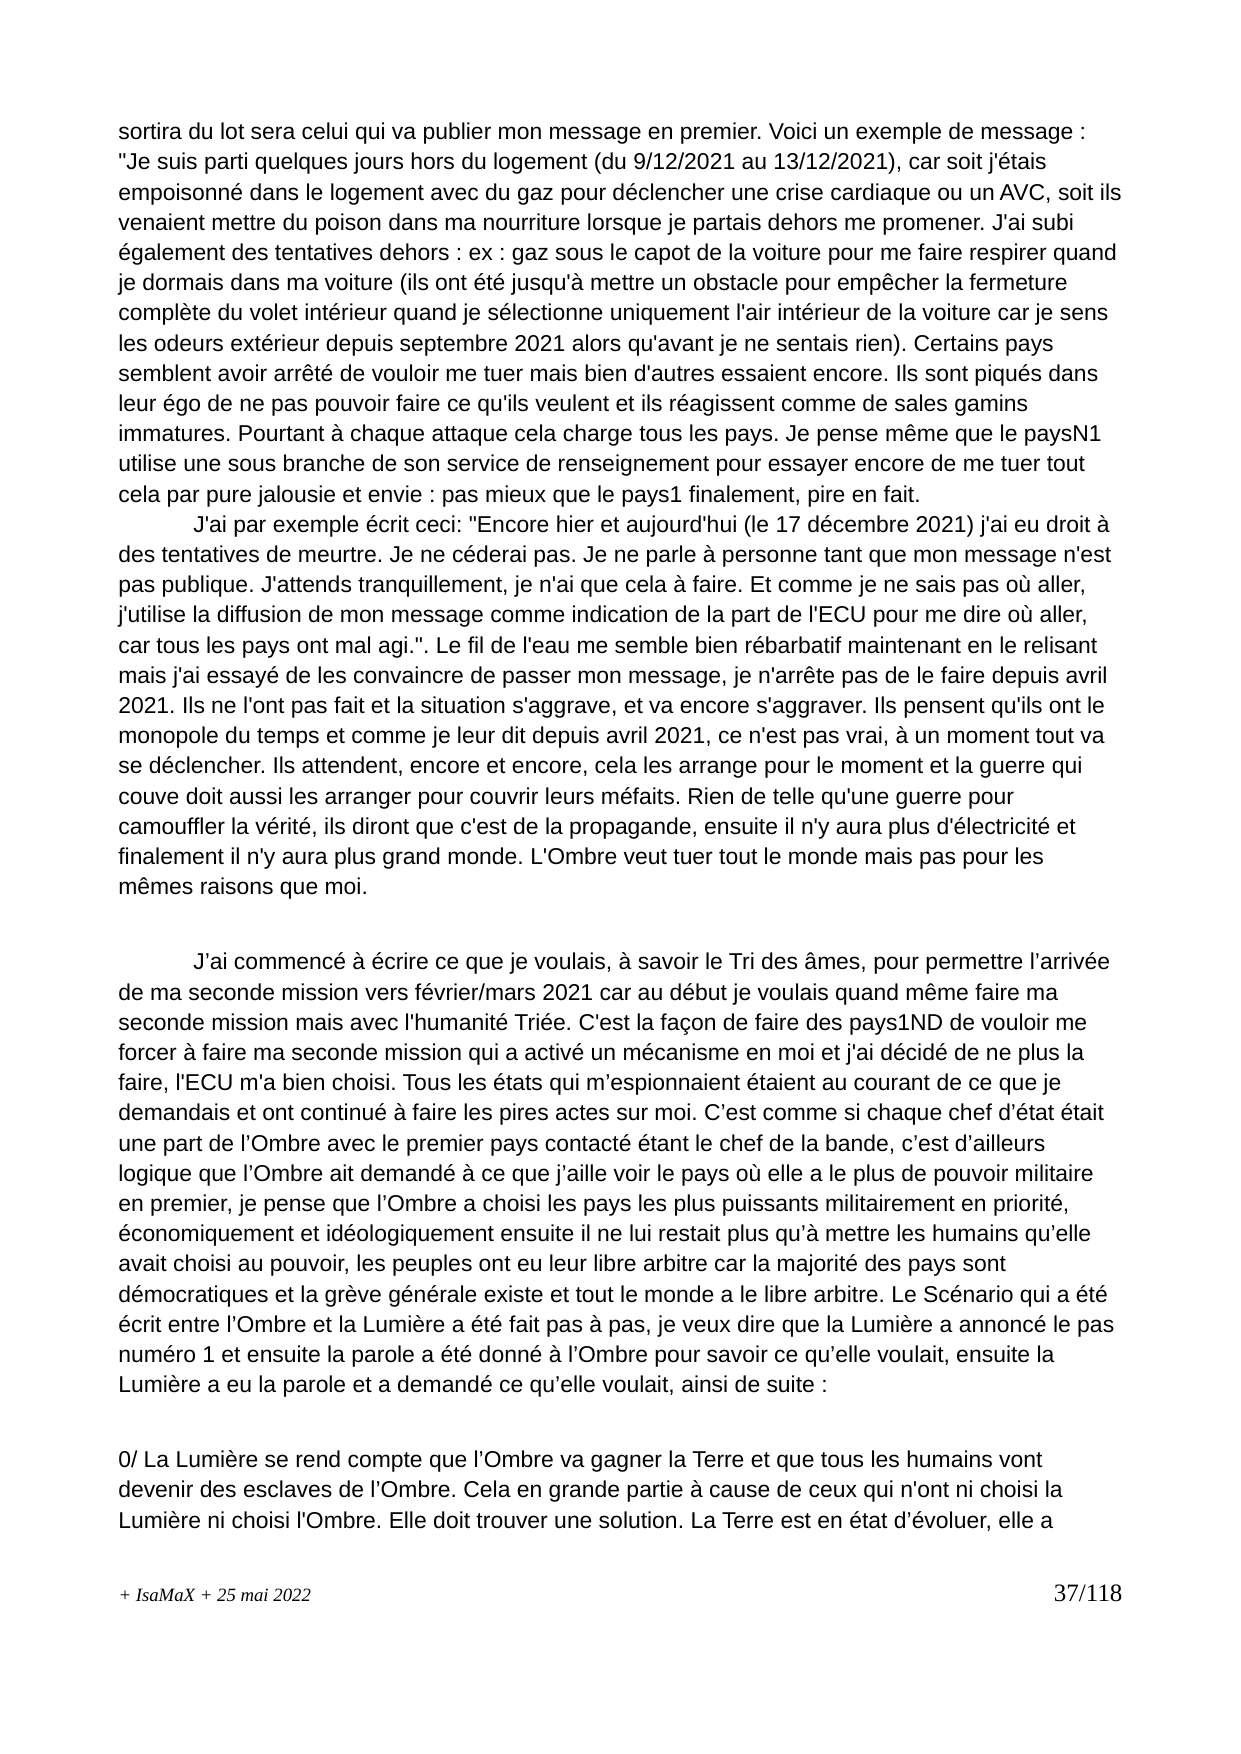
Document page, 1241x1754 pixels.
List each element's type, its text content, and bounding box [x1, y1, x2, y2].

text J'ai par exemple écrit ceci: "Encore hier et aujourd'hui (le 17 décembre 2021) j'ai eu droit à des tentatives de meurtre. Je ne céderai pas. Je ne parle à personne tant que mon message n'est pas publique. J'attends tranquillement, je n'ai que cela à faire. Et comme je ne sais pas où aller, j'utilise la diffusion de mon message comme indication de la part de l'ECU pour me dire où aller, car tous les pays ont mal agi.". Le fil de l'eau me semble bien rébarbatif maintenant en le relisant mais j'ai essayé de les convaincre de passer mon message, je n'arrête pas de le faire depuis avril 2021. Ils ne l'ont pas fait et la situation s'aggrave, et va encore s'aggraver. Ils pensent qu'ils ont le monopole du temps et comme je leur dit depuis avril 2021, ce n'est pas vrai, à un moment tout va se déclencher. Ils attendent, encore et encore, cela les arrange pour le moment et la guerre qui couve doit aussi les arranger pour couvrir leurs méfaits. Rien de telle qu'une guerre pour camouffler la vérité, ils diront que c'est de la propagande, ensuite il n'y aura plus d'électricité et finalement il n'y aura plus grand monde. L'Ombre veut tuer tout le monde mais pas pour les mêmes raisons que moi. [118, 511, 1122, 900]
text 0/ La Lumière se rend compte que l’Ombre va gagner la Terre et que tous les humains vont devenir des esclaves de l’Ombre. Cela en grande partie à cause de ceux qui n'ont ni choisi la Lumière ni choisi l'Ombre. Elle doit trouver une solution. La Terre est en état d’évoluer, elle a [118, 1446, 1122, 1533]
text sortira du lot sera celui qui va publier mon message en premier. Voici un exemple de message : "Je suis parti quelques jours hors du logement (du 9/12/2021 au 13/12/2021), car soit j'étais empoisonné dans le logement avec du gaz pour déclencher une crise cardiaque ou un AVC, soit ils venaient mettre du poison dans ma nourriture lorsque je partais dehors me promener. J'ai subi également des tentatives dehors : ex : gaz sous le capot de la voiture pour me faire respirer quand je dormais dans ma voiture (ils ont été jusqu'à mettre un obstacle pour empêcher la fermeture complète du volet intérieur quand je sélectionne uniquement l'air intérieur de la voiture car je sens les odeurs extérieur depuis septembre 2021 alors qu'avant je ne sentais rien). Certains pays semblent avoir arrêté de vouloir me tuer mais bien d'autres essaient encore. Ils sont piqués dans leur égo de ne pas pouvoir faire ce qu'ils veulent et ils réagissent comme de sales gamins immatures. Pourtant à chaque attaque cela charge tous les pays. Je pense même que le paysN1 utilise une sous branche de son service de renseignement pour essayer encore de me tuer tout cela par pure jalousie et envie : pas mieux que le pays1 finalement, pire en fait. [118, 118, 1122, 507]
text J’ai commencé à écrire ce que je voulais, à savoir le Tri des âmes, pour permettre l’arrivée de ma seconde mission vers février/mars 2021 car au début je voulais quand même faire ma seconde mission mais avec l'humanité Triée. C'est la façon de faire des pays1ND de vouloir me forcer à faire ma seconde mission qui a activé un mécanisme en moi et j'ai décidé de ne plus la faire, l'ECU m'a bien choisi. Tous les états qui m’espionnaient étaient au courant de ce que je demandais et ont continué à faire les pires actes sur moi. C’est comme si chaque chef d’état était une part de l’Ombre avec le premier pays contacté étant le chef de la bande, c’est d’ailleurs logique que l’Ombre ait demandé à ce que j’aille voir le pays où elle a le plus de pouvoir militaire en premier, je pense que l’Ombre a choisi les pays les plus puissants militairement en priorité, économiquement et idéologiquement ensuite il ne lui restait plus qu’à mettre les humains qu’elle avait choisi au pouvoir, les peuples ont eu leur libre arbitre car la majorité des pays sont démocratiques et la grève générale existe et tout le monde a le libre arbitre. Le Scénario qui a été écrit entre l’Ombre et la Lumière a été fait pas à pas, je veux dire que la Lumière a annoncé le pas numéro 1 et ensuite la parole a été donné à l’Ombre pour savoir ce qu’elle voulait, ensuite la Lumière a eu la parole et a demandé ce qu’elle voulait, ainsi de suite : [118, 948, 1122, 1398]
